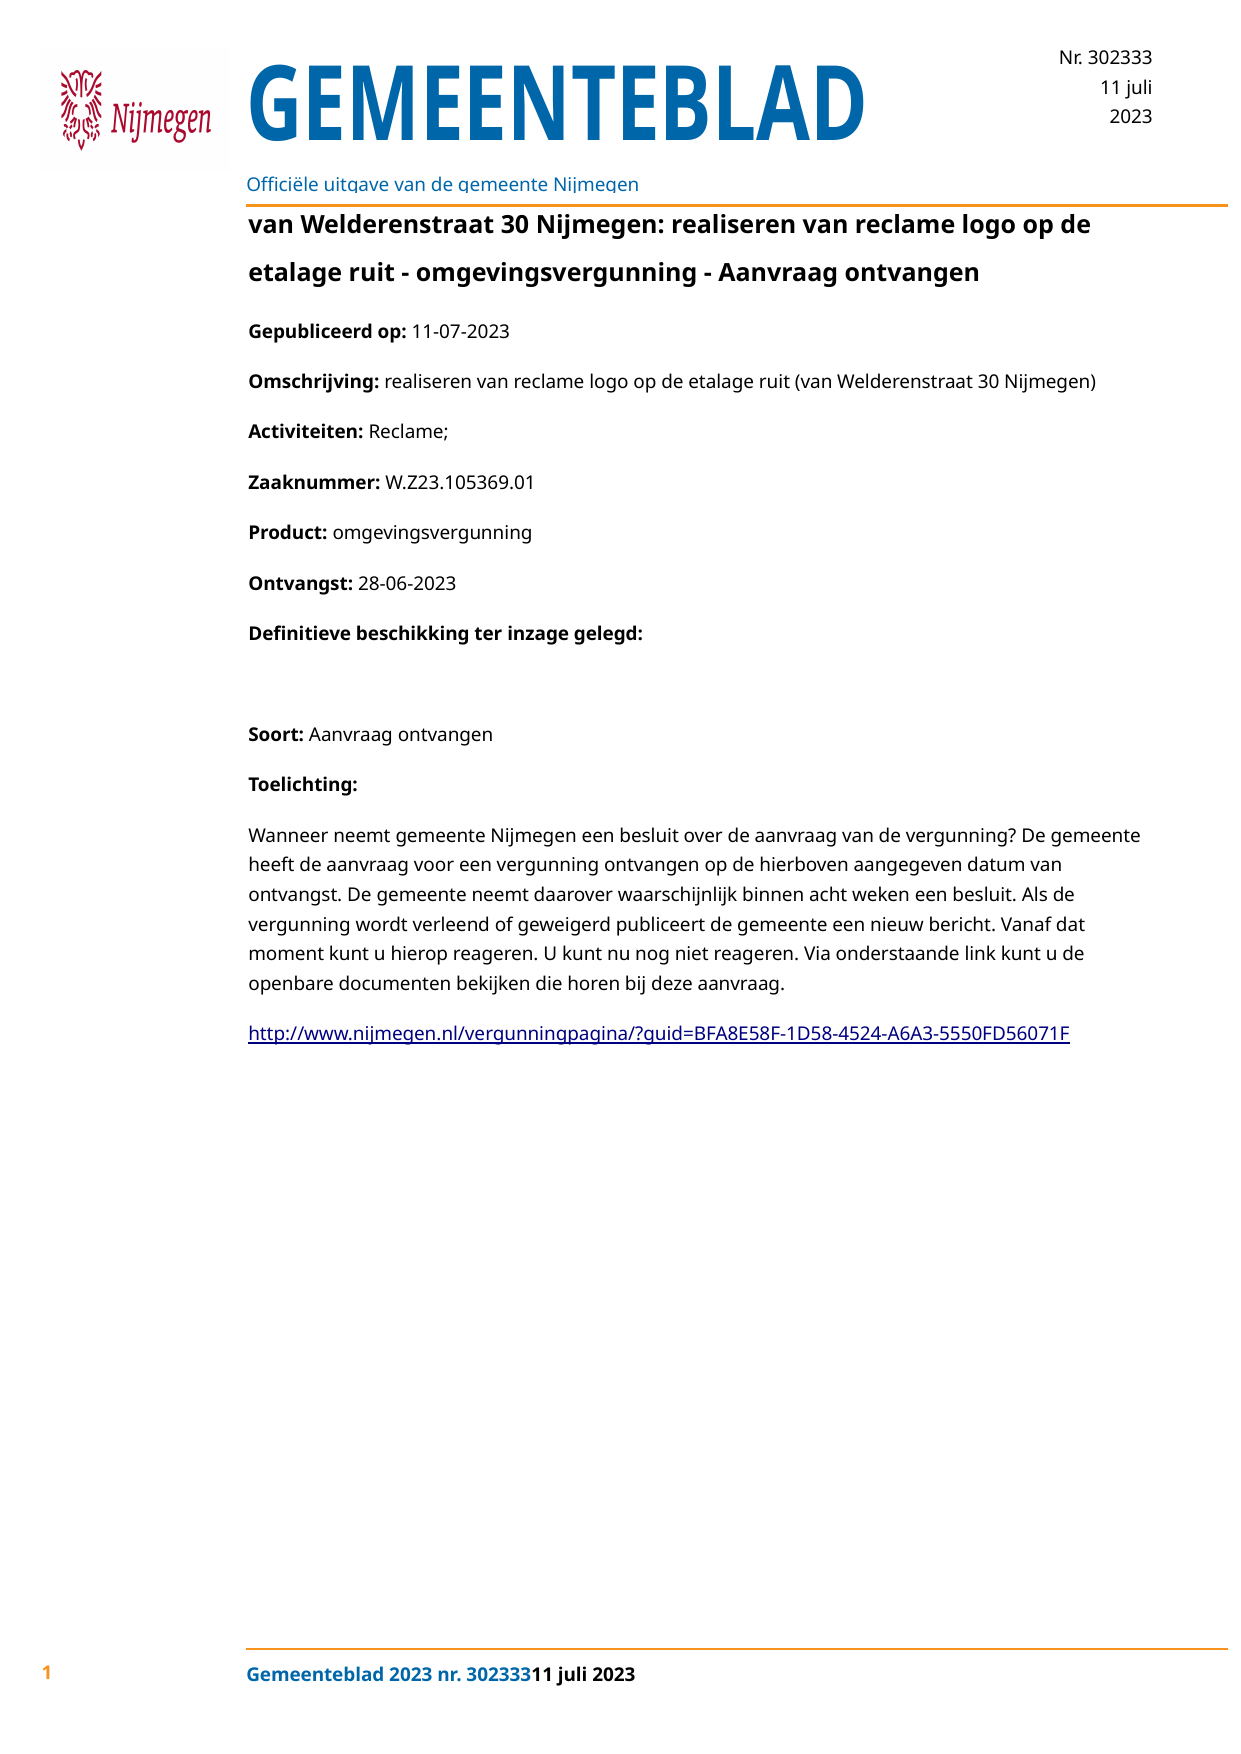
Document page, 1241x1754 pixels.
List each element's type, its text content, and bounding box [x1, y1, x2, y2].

text Zaaknummer: W.Z23.105369.01 [248, 469, 1152, 495]
text Activiteiten: Reclame; [248, 419, 1152, 444]
text Wanneer neemt gemeente Nijmegen een besluit over de aanvraag van de vergunning? De gemeente heeft de aanvraag voor een vergunning ontvangen op de hierboven aangegeven datum van ontvangst. De gemeente neemt daarover waarschijnlijk binnen acht weken een besluit. Als de vergunning wordt verleend of geweigerd publiceert de gemeente een nieuw bericht. Vanaf dat moment kunt u hierop reageren. U kunt nu nog niet reageren. Via onderstaande link kunt u de openbare documenten bekijken die horen bij deze aanvraag. [248, 822, 1152, 996]
text Omschrijving: realiseren van reclame logo op de etalage ruit (van Welderenstraat 30 Nijmegen) [248, 368, 1152, 394]
text Soort: Aanvraag ontvangen [248, 721, 1152, 747]
text van Welderenstraat 30 Nijmegen: realiseren van reclame logo op de etalage ruit - omgevingsvergunning - Aanvraag ontvangen [248, 207, 1152, 288]
picture [41, 47, 231, 172]
text Ontvangst: 28-06-2023 [248, 570, 1152, 596]
text Toelichting: [248, 772, 1152, 797]
text Gepubliceerd op: 11-07-2023 [248, 318, 1152, 344]
text Definitieve beschikking ter inzage gelegd: [248, 620, 1152, 646]
text http://www.nijmegen.nl/vergunningpagina/?guid=BFA8E58F-1D58-4524-A6A3-5550FD56071F [248, 1020, 1152, 1046]
text Product: omgevingsvergunning [248, 519, 1152, 545]
